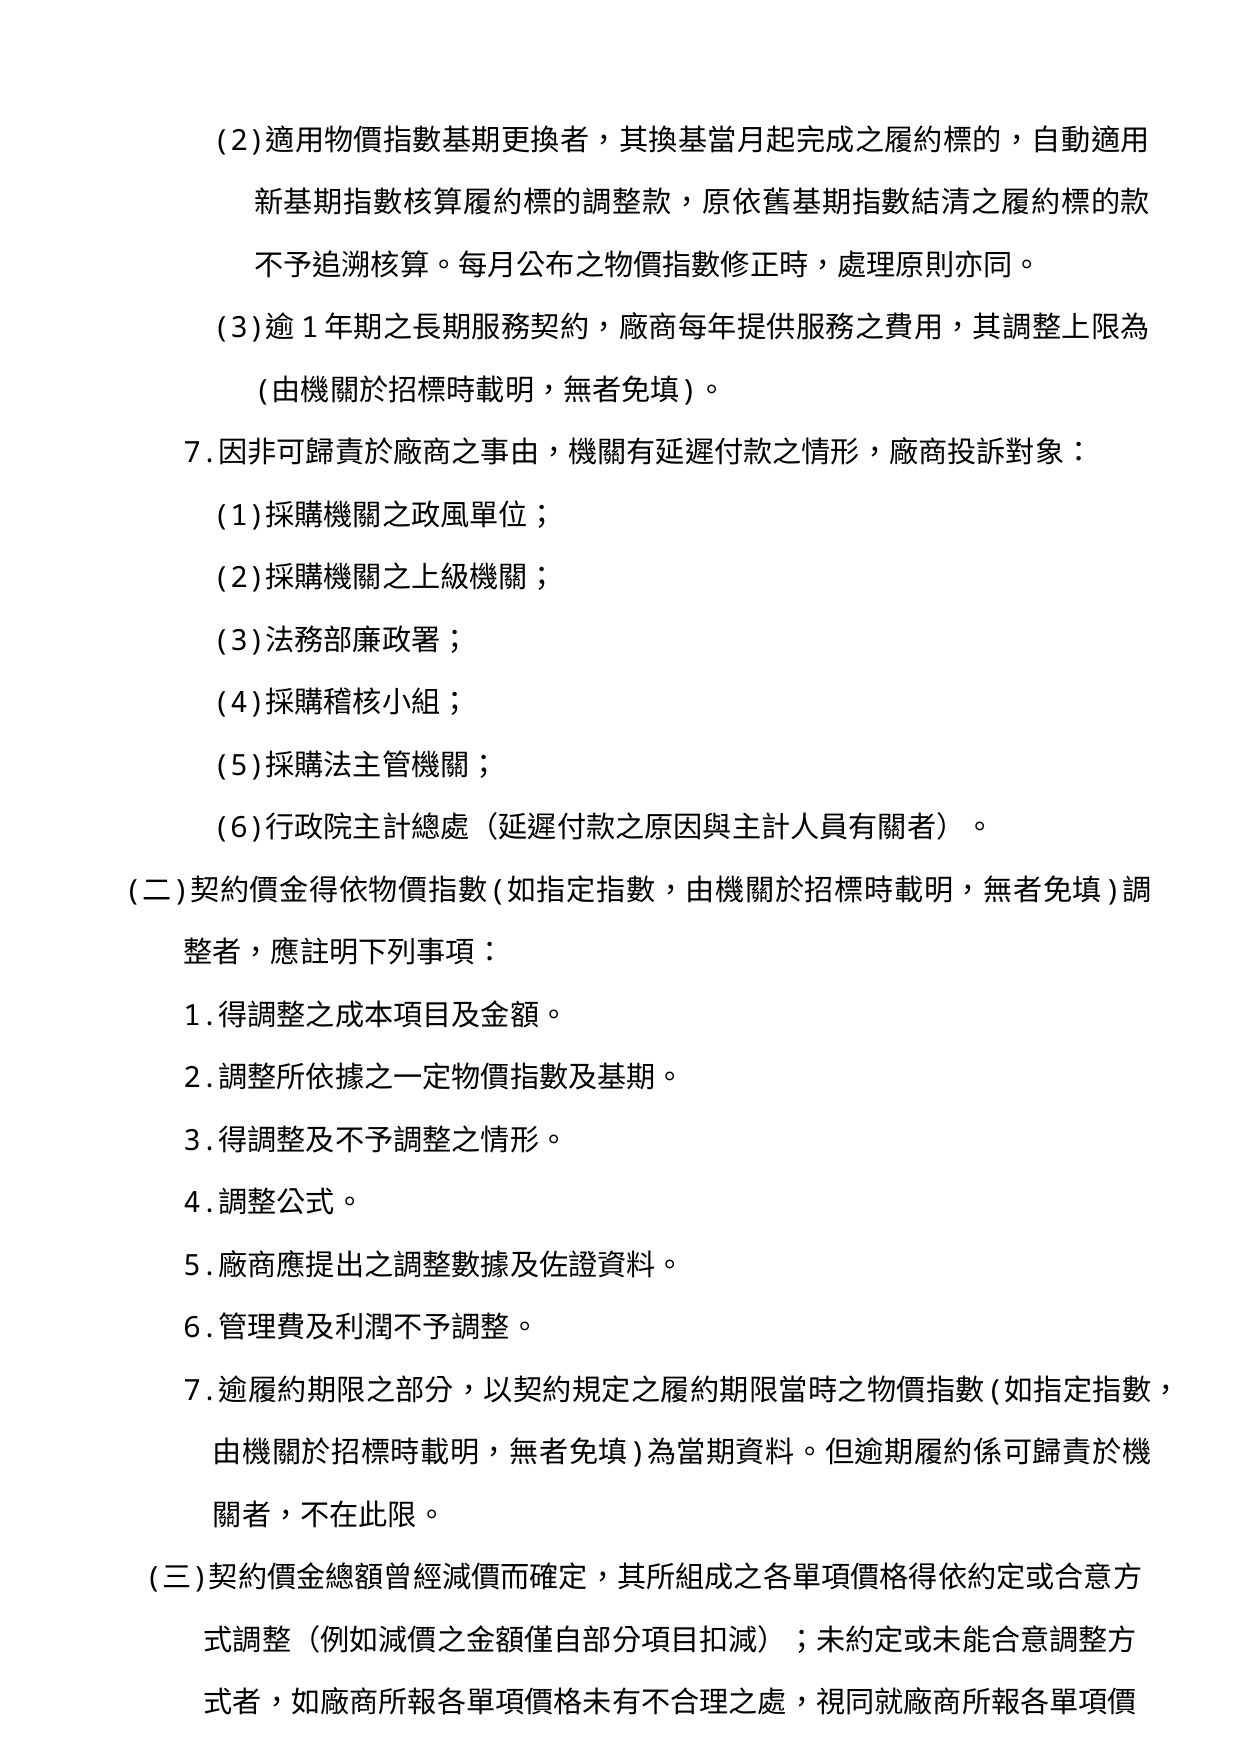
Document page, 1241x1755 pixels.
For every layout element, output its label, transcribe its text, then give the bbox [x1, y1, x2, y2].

text 4.調整公式。 [183, 1158, 1152, 1221]
text (5)採購法主管機關； [213, 721, 1152, 783]
text 2.調整所依據之一定物價指數及基期。 [183, 1033, 1152, 1096]
text 7.因非可歸責於廠商之事由，機關有延遲付款之情形，廠商投訴對象： [183, 408, 1152, 471]
text (2)採購機關之上級機關； [213, 533, 1152, 596]
text (6)行政院主計總處（延遲付款之原因與主計人員有關者）。 [213, 783, 1152, 846]
text (3)法務部廉政署； [213, 596, 1152, 658]
text 7.逾履約期限之部分，以契約規定之履約期限當時之物價指數(如指定指數，由機關於招標時載明，無者免填)為當期資料。但逾期履約係可歸責於機關者，不在此限。 [183, 1346, 1152, 1533]
text 1.得調整之成本項目及金額。 [183, 971, 1152, 1033]
text (3)逾1年期之長期服務契約，廠商每年提供服務之費用，其調整上限為 (由機關於招標時載明，無者免填)。 [213, 283, 1152, 408]
text (2)適用物價指數基期更換者，其換基當月起完成之履約標的，自動適用新基期指數核算履約標的調整款，原依舊基期指數結清之履約標的款不予追溯核算。每月公布之物價指數修正時，處理原則亦同。 [213, 96, 1152, 283]
text (4)採購稽核小組； [213, 658, 1152, 721]
text (二)契約價金得依物價指數(如指定指數，由機關於招標時載明，無者免填)調整者，應註明下列事項： [124, 846, 1152, 971]
text (1)採購機關之政風單位； [213, 471, 1152, 533]
text 5.廠商應提出之調整數據及佐證資料。 [183, 1221, 1152, 1283]
text 6.管理費及利潤不予調整。 [183, 1283, 1152, 1346]
text (三)契約價金總額曾經減價而確定，其所組成之各單項價格得依約定或合意方式調整（例如減價之金額僅自部分項目扣減）；未約定或未能合意調整方式者，如廠商所報各單項價格未有不合理之處，視同就廠商所報各單項價格依同一減價比率（決標金額/投標金額）調整。投標文件中報價之分項價格合計數額與決標金額不同者，依決標金額與該合計數額之比率調整之，但人力項目之報價不隨之調低。 [144, 1533, 1152, 1721]
text 3.得調整及不予調整之情形。 [183, 1096, 1152, 1158]
